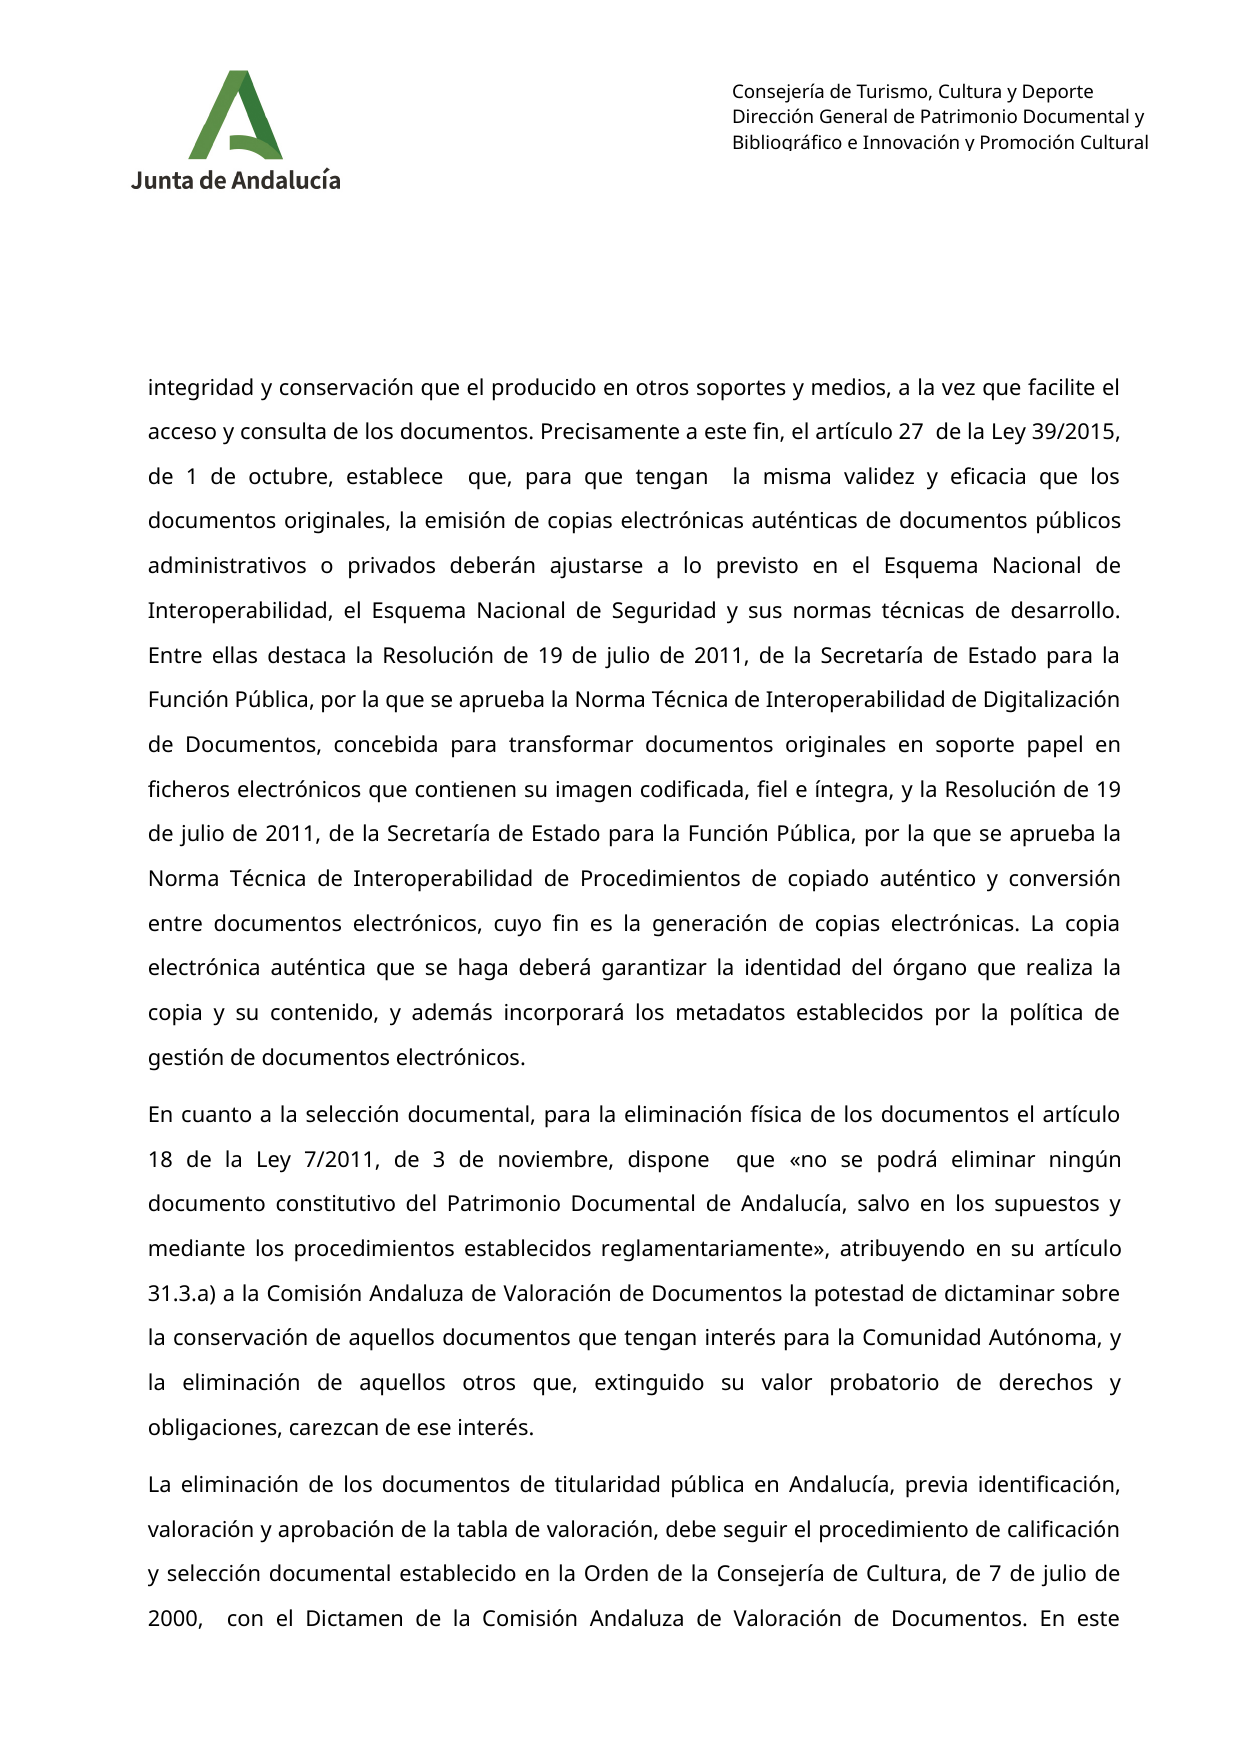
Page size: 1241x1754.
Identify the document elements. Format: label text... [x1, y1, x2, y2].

text integridad y conservación que el producido en otros soportes y medios, a la vez que facilite el acceso y consulta de los documentos. Precisamente a este fin, el artículo 27 de la Ley 39/2015, de 1 de octubre, establece que, para que tengan la misma validez y eficacia que los documentos originales, la emisión de copias electrónicas auténticas de documentos públicos administrativos o privados deberán ajustarse a lo previsto en el Esquema Nacional de Interoperabilidad, el Esquema Nacional de Seguridad y sus normas técnicas de desarrollo. Entre ellas destaca la Resolución de 19 de julio de 2011, de la Secretaría de Estado para la Función Pública, por la que se aprueba la Norma Técnica de Interoperabilidad de Digitalización de Documentos, concebida para transformar documentos originales en soporte papel en ficheros electrónicos que contienen su imagen codificada, fiel e íntegra, y la Resolución de 19 de julio de 2011, de la Secretaría de Estado para la Función Pública, por la que se aprueba la Norma Técnica de Interoperabilidad de Procedimientos de copiado auténtico y conversión entre documentos electrónicos, cuyo fin es la generación de copias electrónicas. La copia electrónica auténtica que se haga deberá garantizar la identidad del órgano que realiza la copia y su contenido, y además incorporará los metadatos establecidos por la política de gestión de documentos electrónicos. [148, 371, 1122, 1072]
picture [111, 54, 360, 205]
text La eliminación de los documentos de titularidad pública en Andalucía, previa identificación, valoración y aprobación de la tabla de valoración, debe seguir el procedimiento de calificación y selección documental establecido en la Orden de la Consejería de Cultura, de 7 de julio de 2000, con el Dictamen de la Comisión Andaluza de Valoración de Documentos. En este [148, 1469, 1122, 1633]
text En cuanto a la selección documental, para la eliminación física de los documentos el artículo 18 de la Ley 7/2011, de 3 de noviembre, dispone que «no se podrá eliminar ningún documento constitutivo del Patrimonio Documental de Andalucía, salvo en los supuestos y mediante los procedimientos establecidos reglamentariamente», atribuyendo en su artículo 31.3.a) a la Comisión Andaluza de Valoración de Documentos la potestad de dictaminar sobre la conservación de aquellos documentos que tengan interés para la Comunidad Autónoma, y la eliminación de aquellos otros que, extinguido su valor probatorio de derechos y obligaciones, carezcan de ese interés. [148, 1099, 1122, 1442]
